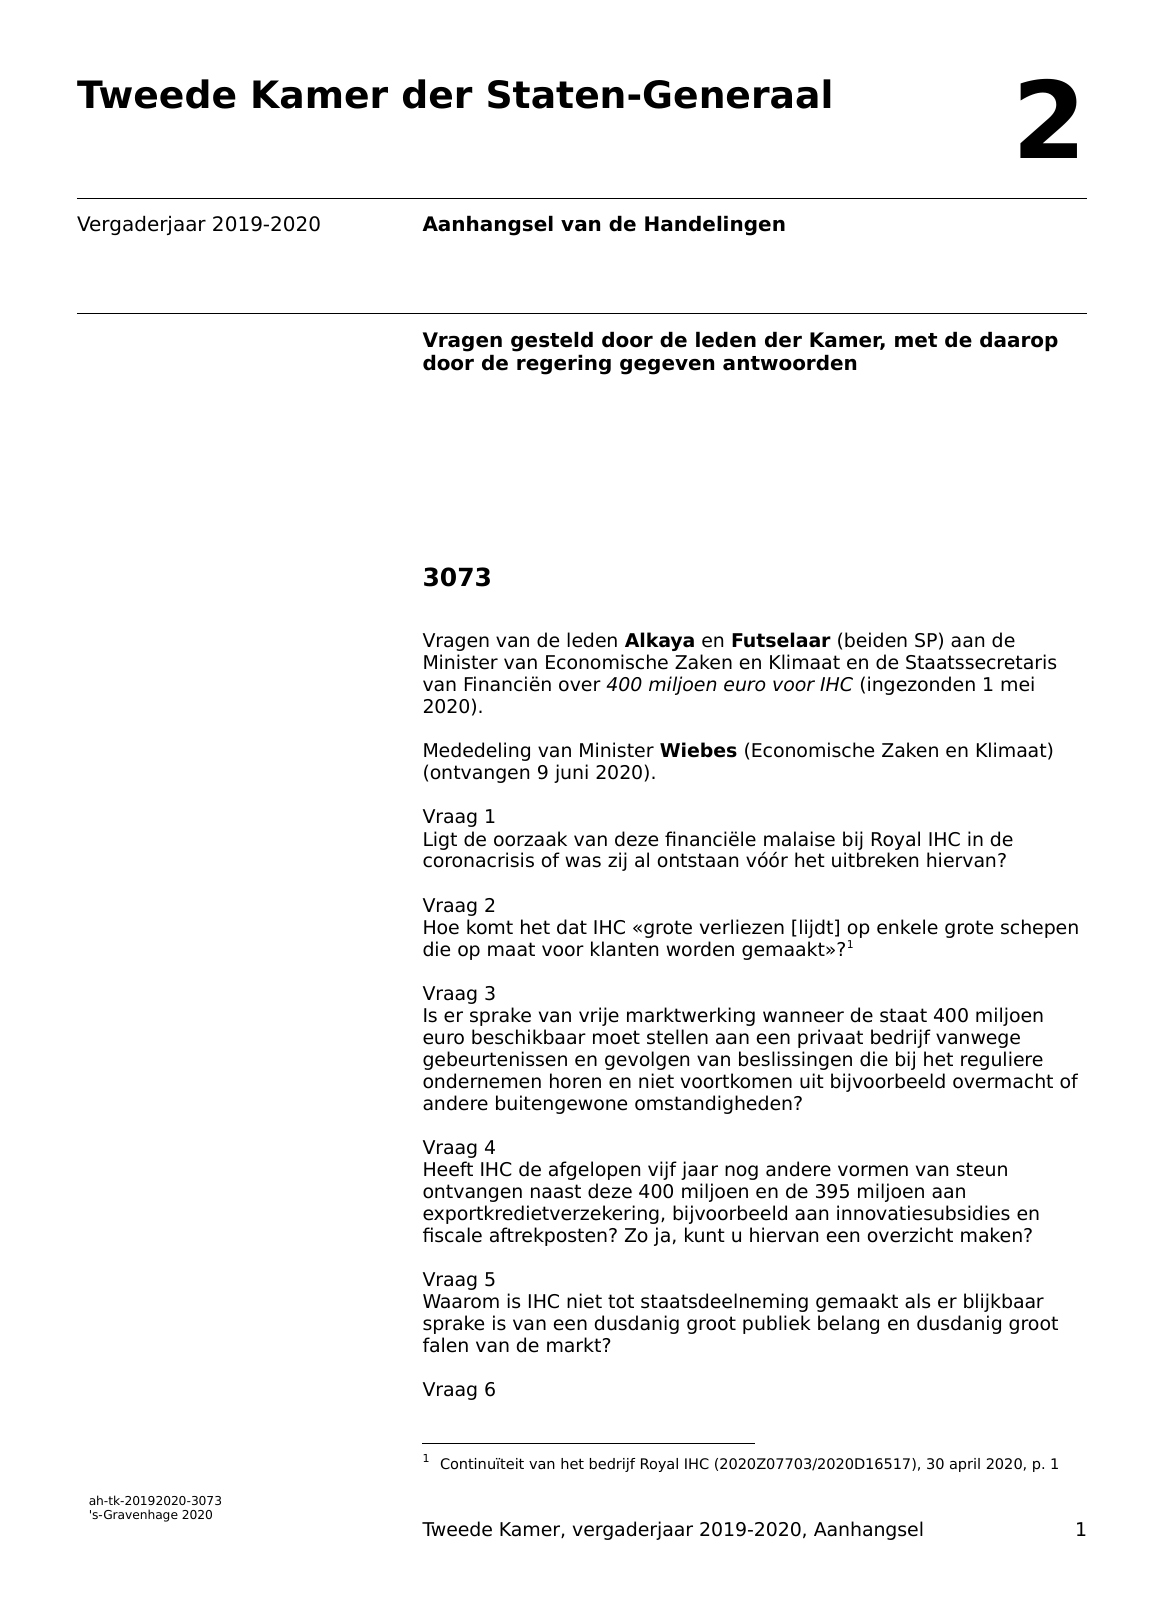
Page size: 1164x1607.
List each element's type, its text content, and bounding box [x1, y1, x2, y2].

text 3073 [422, 563, 1087, 592]
text Vragen van de leden Alkaya en Futselaar (beiden SP) aan de Minister van Economische Zaken en Klimaat en de Staatssecretaris van Financiën over 400 miljoen euro voor IHC (ingezonden 1 mei 2020). [422, 630, 1087, 718]
table_header 2 [886, 59, 1087, 198]
table_cell Vragen gesteld door de leden der Kamer, met de daarop door de regering gegeven antwoorden [422, 314, 1087, 375]
text ah-tk-20192020-3073 [88, 1494, 323, 1508]
text Mededeling van Minister Wiebes (Economische Zaken en Klimaat) (ontvangen 9 juni 2020). [422, 740, 1087, 784]
table_cell Aanhangsel van de Handelingen [422, 199, 1087, 313]
text Ligt de oorzaak van deze financiële malaise bij Royal IHC in de coronacrisis of was zij al ontstaan vóór het uitbreken hiervan? [422, 828, 1087, 872]
table_cell Vergaderjaar 2019-2020 [77, 199, 422, 313]
text Vraag 4 [422, 1137, 1087, 1159]
text Waarom is IHC niet tot staatsdeelneming gemaakt als er blijkbaar sprake is van een dusdanig groot publiek belang en dusdanig groot falen van de markt? [422, 1291, 1087, 1357]
text Vraag 1 [422, 806, 1087, 828]
text Is er sprake van vrije marktwerking wanneer de staat 400 miljoen euro beschikbaar moet stellen aan een privaat bedrijf vanwege gebeurtenissen en gevolgen van beslissingen die bij het reguliere ondernemen horen en niet voortkomen uit bijvoorbeeld overmacht of andere buitengewone omstandigheden? [422, 1005, 1087, 1114]
text Vraag 2 [422, 894, 1087, 917]
text Vraag 3 [422, 983, 1087, 1005]
text Vraag 5 [422, 1269, 1087, 1291]
text 's-Gravenhage 2020 [88, 1508, 323, 1522]
text Vraag 6 [422, 1379, 1087, 1401]
text Continuïteit van het bedrijf Royal IHC (2020Z07703/2020D16517), 30 april 2020, p. 1 [422, 1452, 1087, 1474]
table_cell [77, 314, 422, 375]
table_header Tweede Kamer der Staten-Generaal [77, 59, 886, 198]
text Hoe komt het dat IHC «grote verliezen [lijdt] op enkele grote schepen die op maat voor klanten worden gemaakt»? [422, 917, 1087, 961]
text Heeft IHC de afgelopen vijf jaar nog andere vormen van steun ontvangen naast deze 400 miljoen en de 395 miljoen aan exportkredietverzekering, bijvoorbeeld aan innovatiesubsidies en fiscale aftrekposten? Zo ja, kunt u hiervan een overzicht maken? [422, 1159, 1087, 1247]
